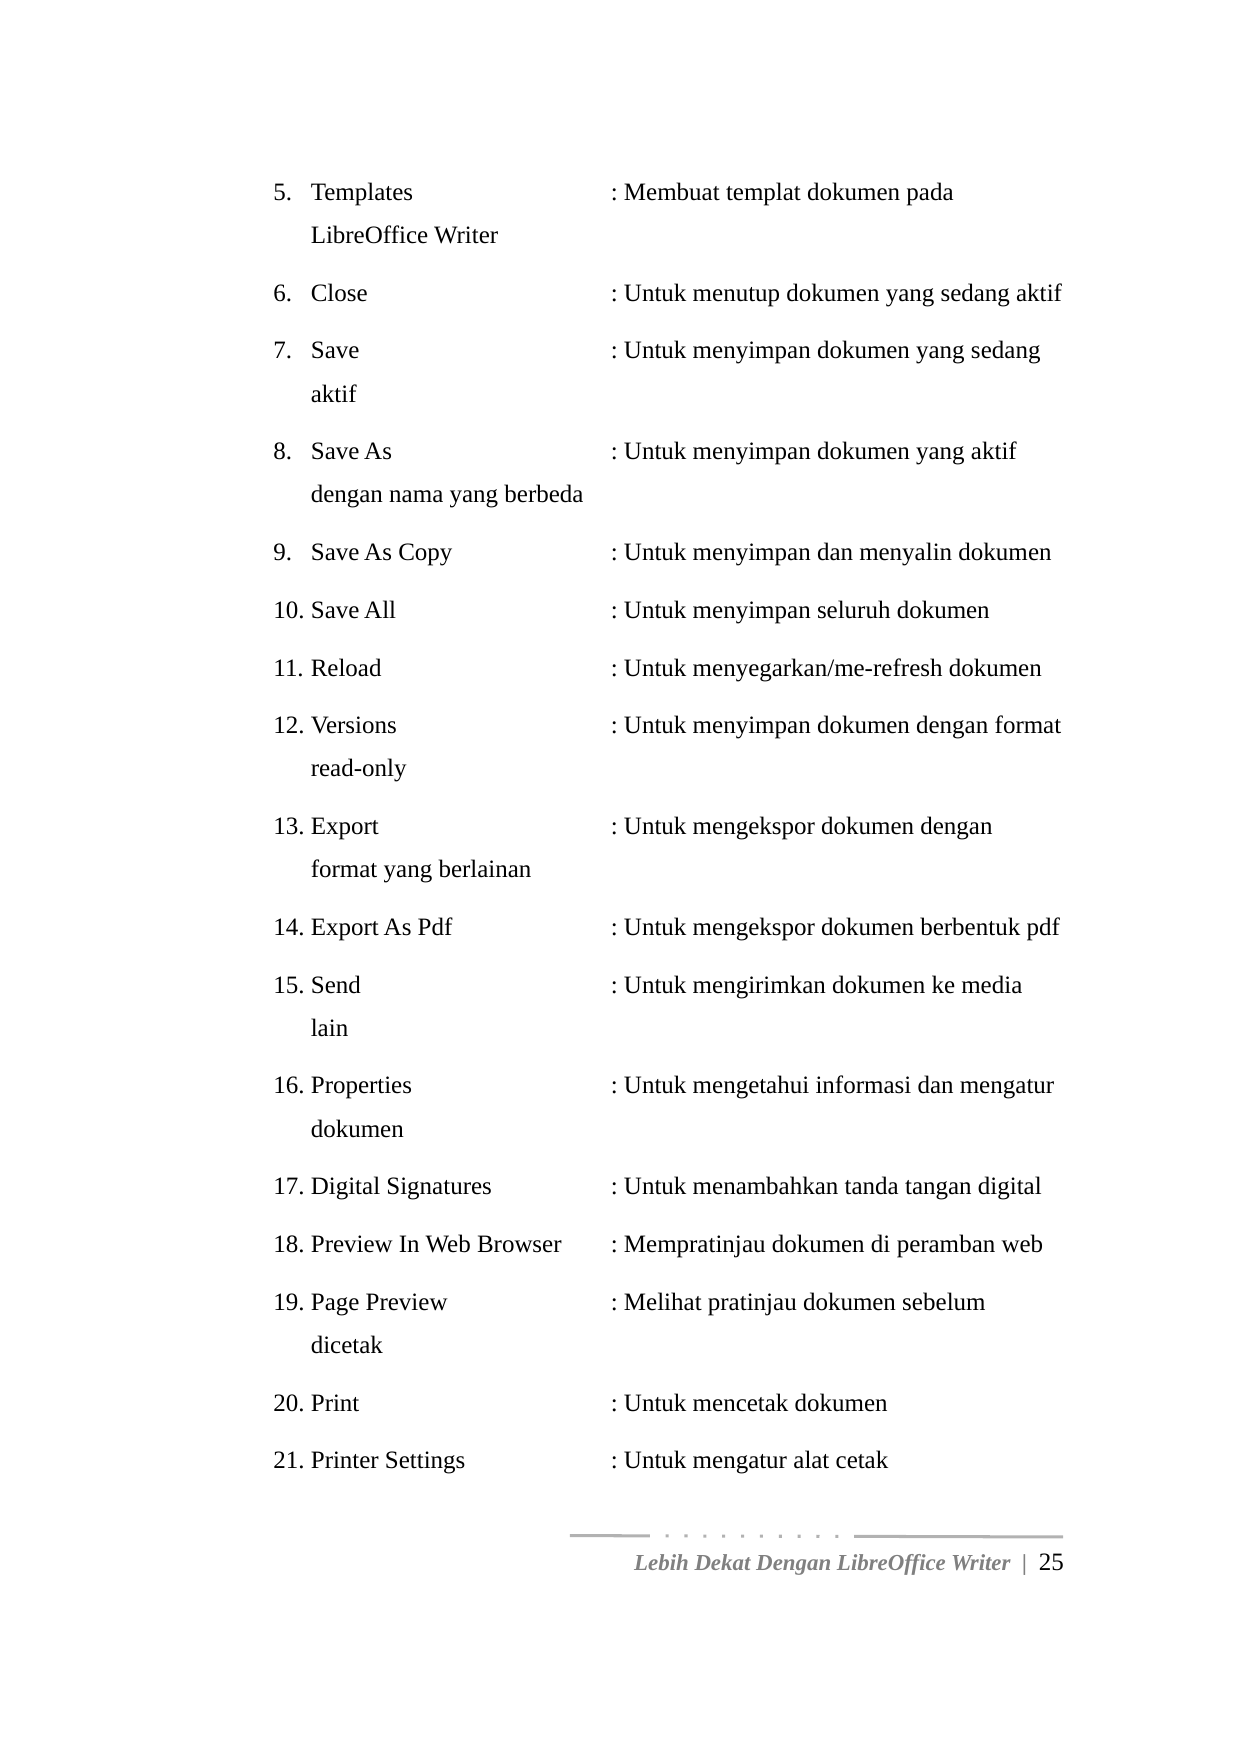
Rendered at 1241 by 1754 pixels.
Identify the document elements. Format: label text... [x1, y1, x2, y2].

list Printer Settings : Untuk mengatur alat cetak [273, 1445, 1063, 1474]
list Export : Untuk mengekspor dokumen dengan format yang berlainan [273, 811, 1063, 883]
list Close : Untuk menutup dokumen yang sedang aktif [273, 278, 1063, 307]
list Save As : Untuk menyimpan dokumen yang aktif dengan nama yang berbeda [273, 436, 1063, 508]
list Send : Untuk mengirimkan dokumen ke media lain [273, 970, 1063, 1042]
list Digital Signatures : Untuk menambahkan tanda tangan digital [273, 1171, 1063, 1200]
list Page Preview : Melihat pratinjau dokumen sebelum dicetak [273, 1287, 1063, 1359]
list Preview In Web Browser : Mempratinjau dokumen di peramban web [273, 1229, 1063, 1258]
list Export As Pdf : Untuk mengekspor dokumen berbentuk pdf [273, 912, 1063, 941]
list Templates : Membuat templat dokumen pada LibreOffice Writer [273, 177, 1063, 249]
list Save All : Untuk menyimpan seluruh dokumen [273, 595, 1063, 624]
list Properties : Untuk mengetahui informasi dan mengatur dokumen [273, 1071, 1063, 1142]
list Save As Copy : Untuk menyimpan dan menyalin dokumen [273, 537, 1063, 566]
list Save : Untuk menyimpan dokumen yang sedang aktif [273, 336, 1063, 407]
list Print : Untuk mencetak dokumen [273, 1388, 1063, 1416]
list Reload : Untuk menyegarkan/me-refresh dokumen [273, 653, 1063, 681]
list Versions : Untuk menyimpan dokumen dengan format read-only [273, 710, 1063, 782]
